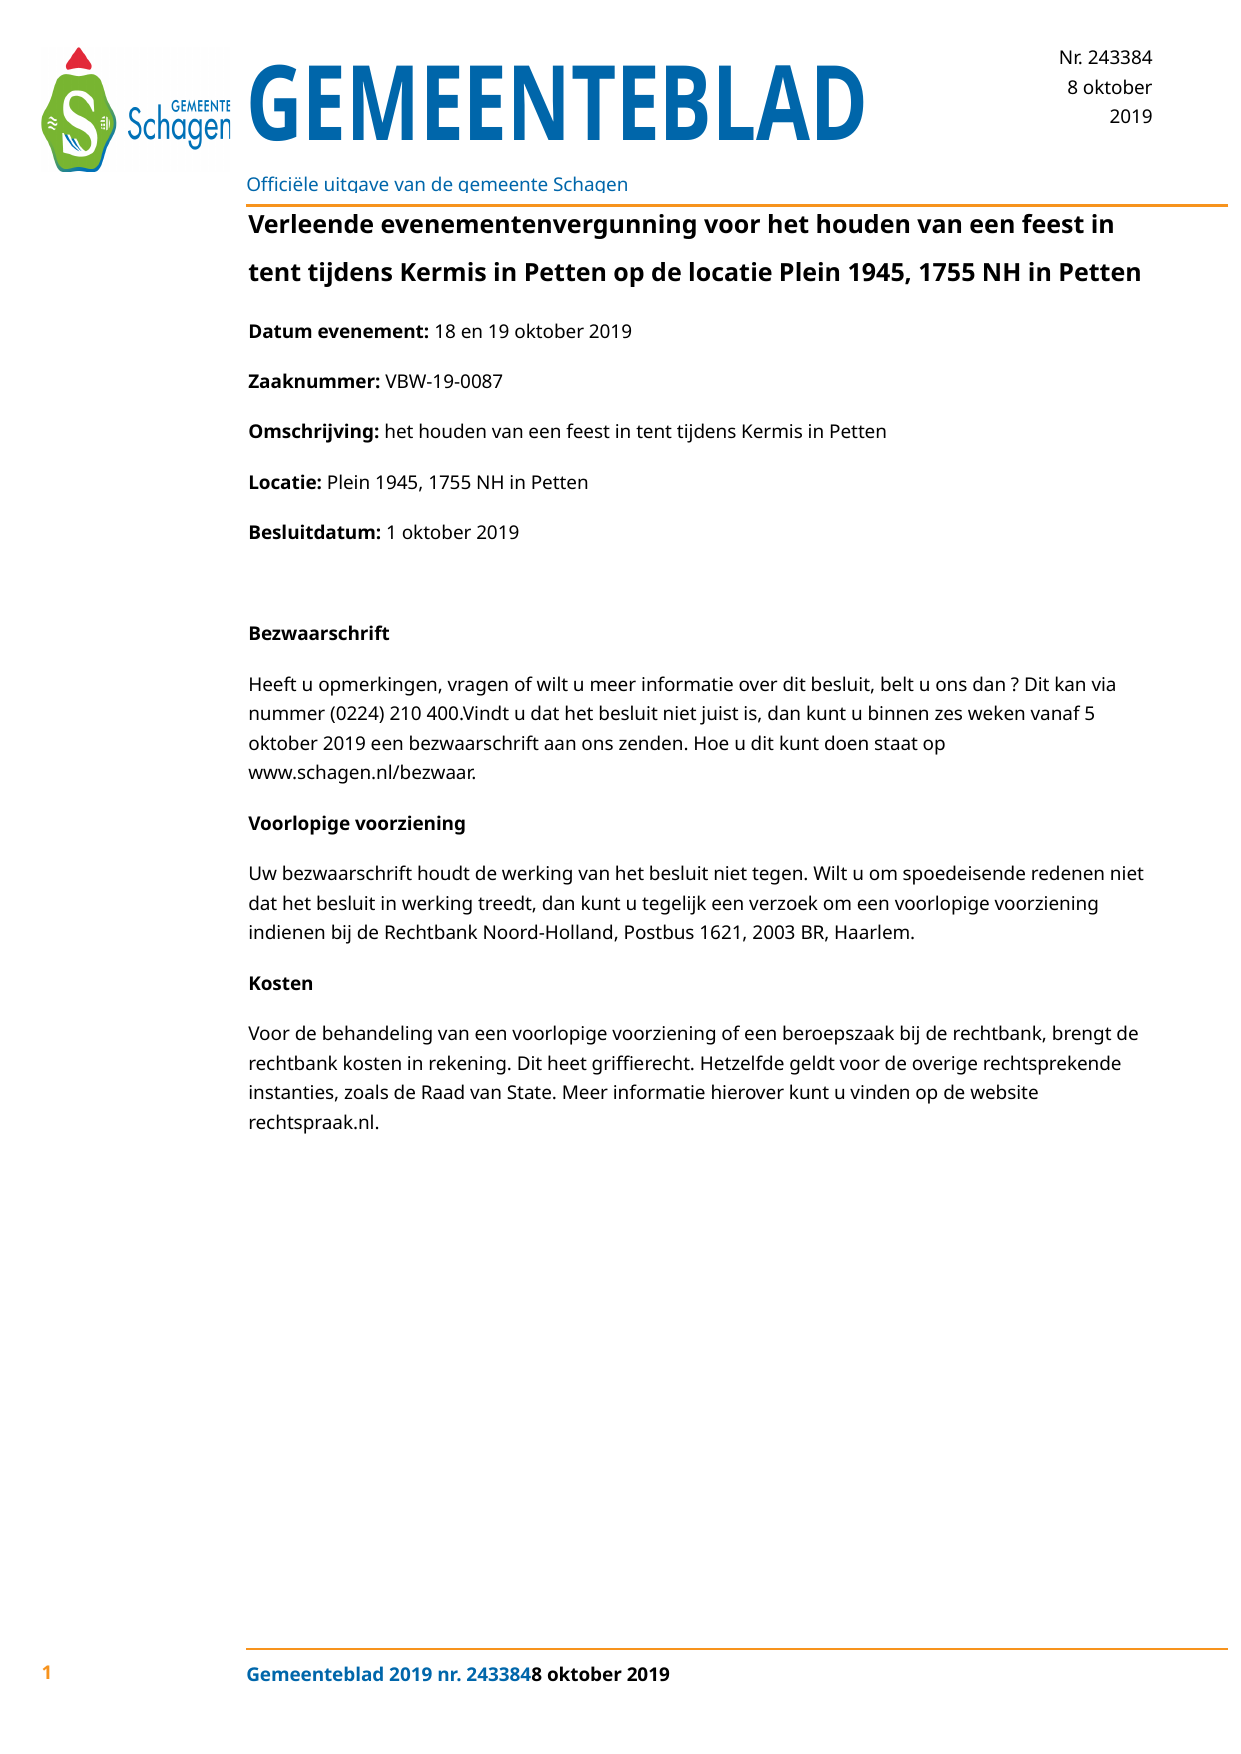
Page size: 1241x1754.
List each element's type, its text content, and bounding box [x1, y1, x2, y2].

text Datum evenement: 18 en 19 oktober 2019 [248, 318, 1152, 344]
text Zaaknummer: VBW-19-0087 [248, 368, 1152, 394]
text Voorlopige voorziening [248, 810, 1152, 836]
text Locatie: Plein 1945, 1755 NH in Petten [248, 469, 1152, 495]
text Kosten [248, 970, 1152, 996]
text Bezwaarschrift [248, 620, 1152, 646]
text Voor de behandeling van een voorlopige voorziening of een beroepszaak bij de rechtbank, brengt de rechtbank kosten in rekening. Dit heet griffierecht. Hetzelfde geldt voor de overige rechtsprekende instanties, zoals de Raad van State. Meer informatie hierover kunt u vinden op de website rechtspraak.nl. [248, 1020, 1152, 1135]
text Besluitdatum: 1 oktober 2019 [248, 519, 1152, 545]
picture [41, 47, 231, 172]
text Uw bezwaarschrift houdt de werking van het besluit niet tegen. Wilt u om spoedeisende redenen niet dat het besluit in werking treedt, dan kunt u tegelijk een verzoek om een voorlopige voorziening indienen bij de Rechtbank Noord-Holland, Postbus 1621, 2003 BR, Haarlem. [248, 860, 1152, 945]
text Omschrijving: het houden van een feest in tent tijdens Kermis in Petten [248, 419, 1152, 444]
text Heeft u opmerkingen, vragen of wilt u meer informatie over dit besluit, belt u ons dan ? Dit kan via nummer (0224) 210 400.Vindt u dat het besluit niet juist is, dan kunt u binnen zes weken vanaf 5 oktober 2019 een bezwaarschrift aan ons zenden. Hoe u dit kunt doen staat op www.schagen.nl/bezwaar. [248, 671, 1152, 785]
text Verleende evenementenvergunning voor het houden van een feest in tent tijdens Kermis in Petten op de locatie Plein 1945, 1755 NH in Petten [248, 207, 1152, 288]
